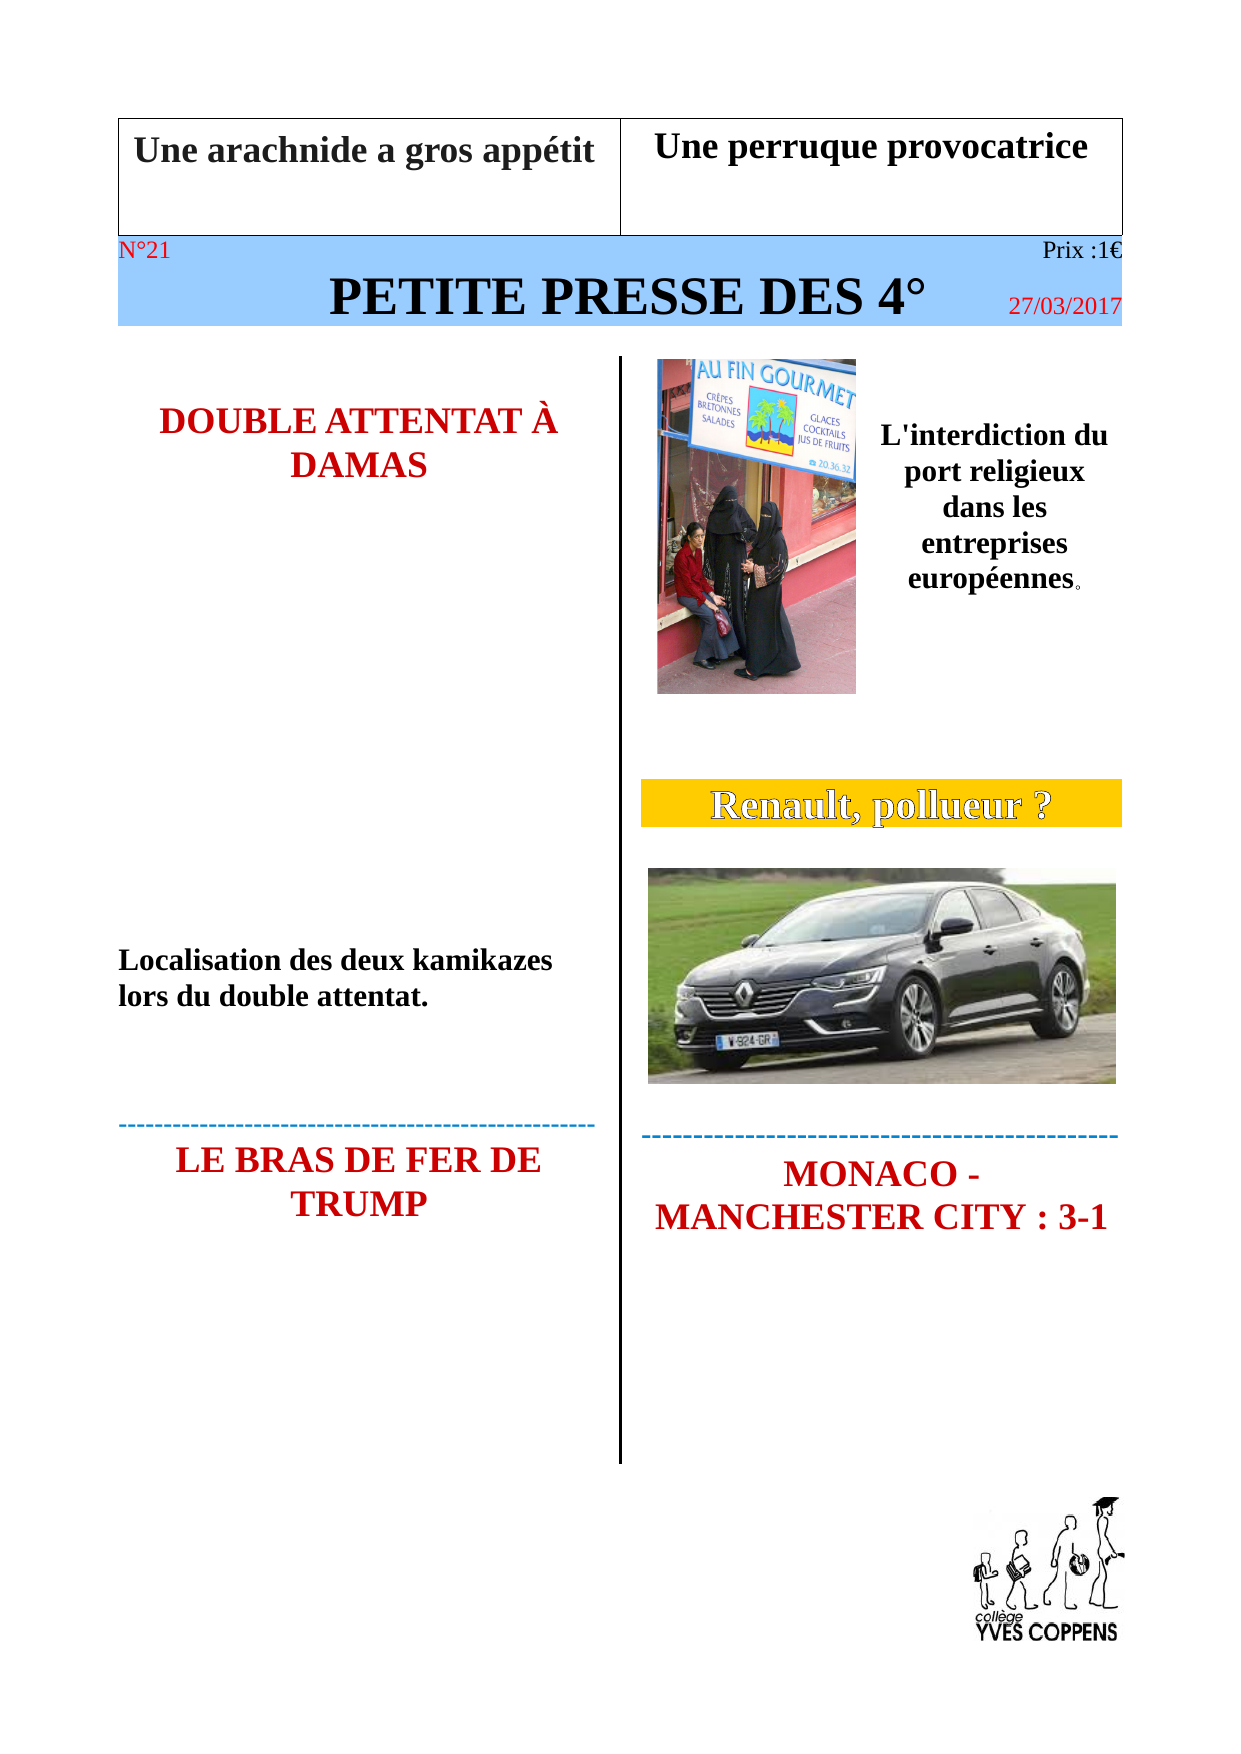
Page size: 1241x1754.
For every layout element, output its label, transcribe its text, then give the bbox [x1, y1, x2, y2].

text Double attentat à Damas [118, 399, 599, 485]
text MONACO - MANCHESTER CITY : 3-1 [641, 1151, 1122, 1237]
picture [648, 868, 1116, 1084]
text Le bras de fer de Trump [118, 1138, 599, 1224]
text ----------------------------------------------------- [118, 1107, 599, 1138]
text Localisation des deux kamikazes lors du double attentat. [118, 941, 599, 1013]
picture [657, 359, 856, 694]
text ---------------------------------------------- [641, 1115, 1122, 1151]
text Renault, pollueur ? [641, 779, 1122, 827]
picture [973, 1497, 1125, 1641]
